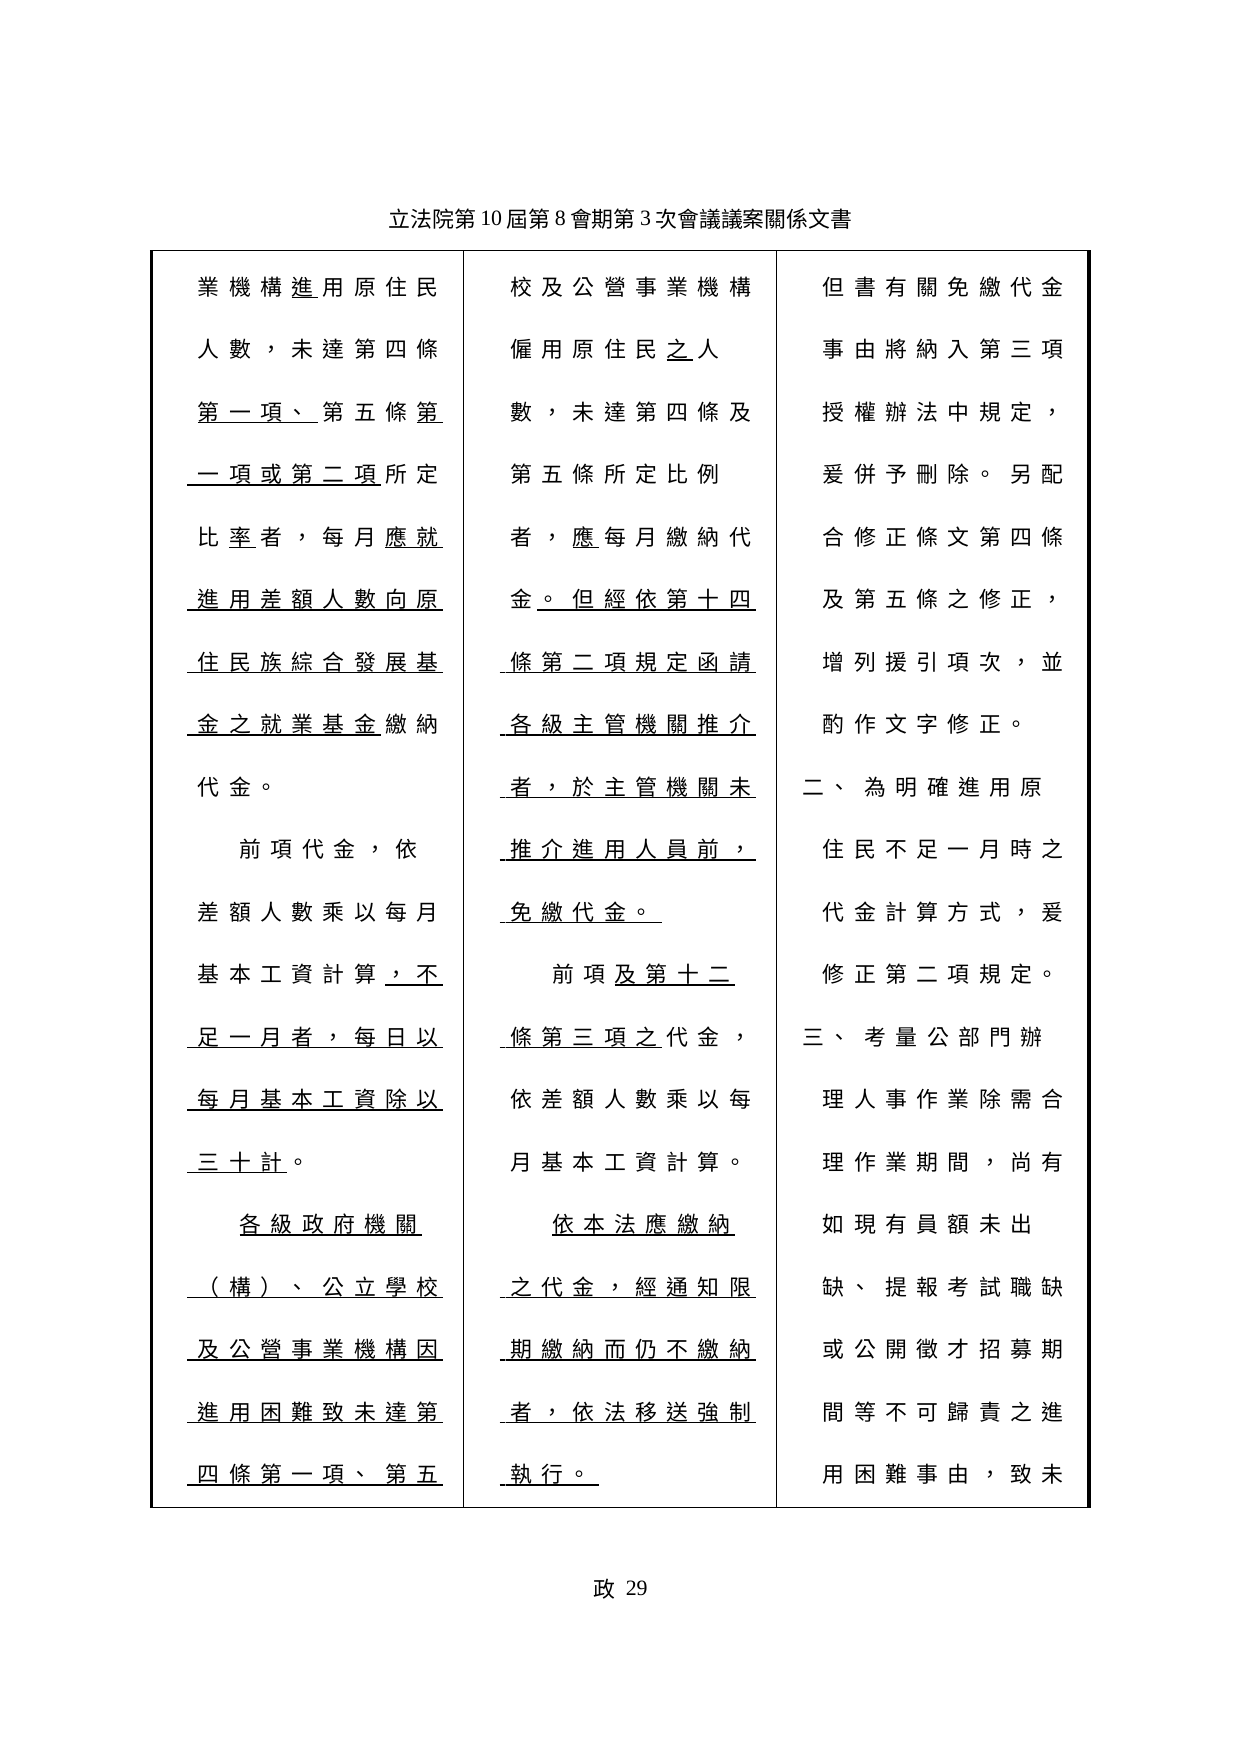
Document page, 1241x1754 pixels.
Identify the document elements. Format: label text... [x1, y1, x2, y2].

table_cell 但書有關免繳代金事由將納入第三項授權辦法中規定，爰併予刪除。另配合修正條文第四條及第五條之修正，增列援引項次，並酌作文字修正。 二、為明確進用原住民不足一月時之代金計算方式，爰修正第二項規定。 三、考量公部門辦理人事作業除需合理作業期間，尚有如現有員額未出缺、提報考試職缺或公開徵才招募期間等不可歸責之進用困難事由，致未 [777, 251, 1087, 1507]
table_cell 業機構進用原住民人數，未達第四條第一項、第五條第一項或第二項所定比率者，每月應就進用差額人數向原住民族綜合發展基金之就業基金繳納代金。 前項代金，依差額人數乘以每月基本工資計算，不足一月者，每日以每月基本工資除以三十計。 各級政府機關（構）、公立學校及公營事業機構因進用困難致未達第四條第一項、第五 [153, 251, 463, 1507]
table_cell 校及公營事業機構僱用原住民之人數，未達第四條及第五條所定比例者，應每月繳納代金。但經依第十四條第二項規定函請各級主管機關推介者，於主管機關未推介進用人員前，免繳代金。 前項及第十二條第三項之代金，依差額人數乘以每月基本工資計算。 依本法應繳納之代金，經通知限期繳納而仍不繳納者，依法移送強制執行。 [464, 251, 776, 1507]
